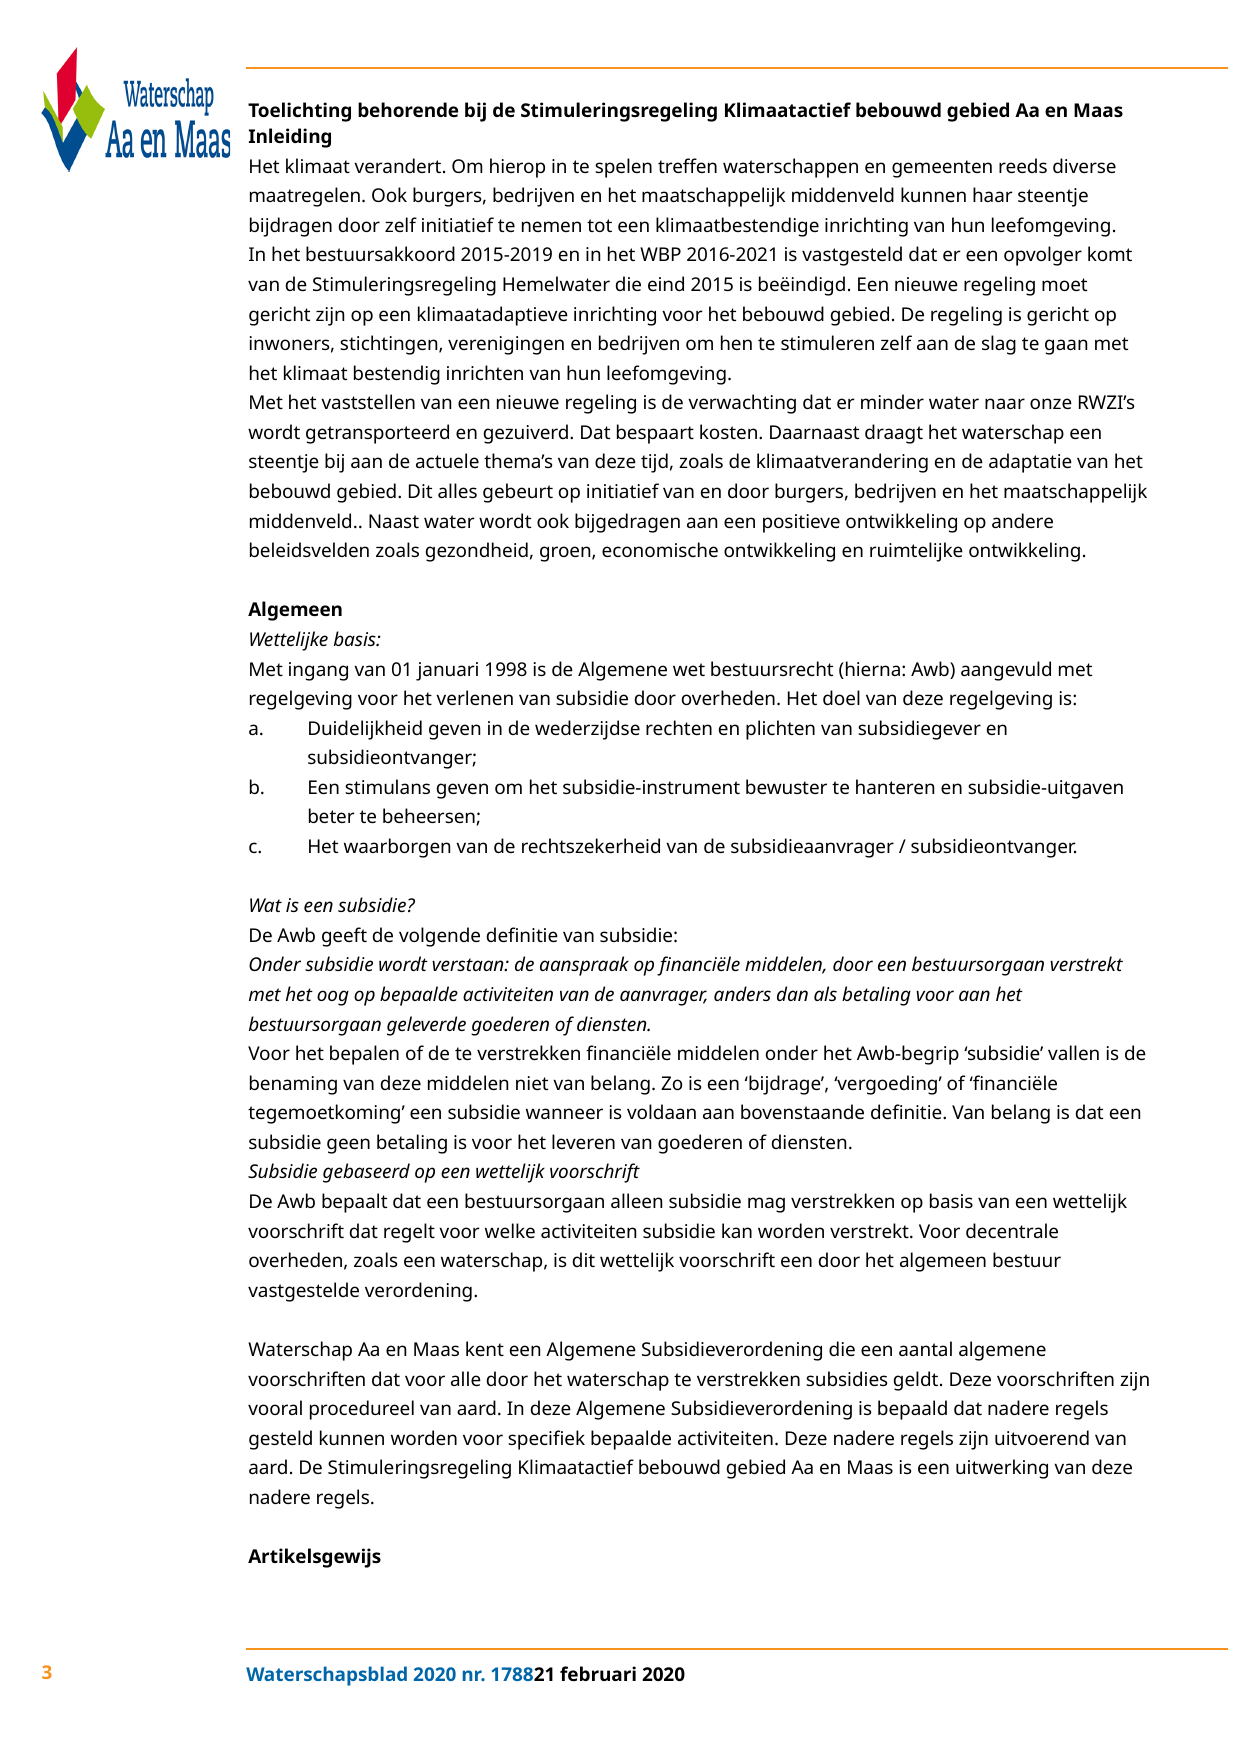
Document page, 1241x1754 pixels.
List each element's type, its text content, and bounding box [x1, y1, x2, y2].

text Artikelsgewijs [248, 1543, 1152, 1569]
list Het waarborgen van de rechtszekerheid van de subsidieaanvrager / subsidieontvanger. [248, 833, 1152, 859]
text Met het vaststellen van een nieuwe regeling is de verwachting dat er minder water naar onze RWZI’s wordt getransporteerd en gezuiverd. Dat bespaart kosten. Daarnaast draagt het waterschap een steentje bij aan de actuele thema’s van deze tijd, zoals de klimaatverandering en de adaptatie van het bebouwd gebied. Dit alles gebeurt op initiatief van en door burgers, bedrijven en het maatschappelijk middenveld.. Naast water wordt ook bijgedragen aan een positieve ontwikkeling op andere beleidsvelden zoals gezondheid, groen, economische ontwikkeling en ruimtelijke ontwikkeling. [248, 389, 1152, 563]
list Een stimulans geven om het subsidie-instrument bewuster te hanteren en subsidie-uitgaven beter te beheersen; [248, 774, 1152, 829]
list Duidelijkheid geven in de wederzijdse rechten en plichten van subsidiegever en subsidieontvanger; [248, 715, 1152, 770]
text Het klimaat verandert. Om hierop in te spelen treffen waterschappen en gemeenten reeds diverse maatregelen. Ook burgers, bedrijven en het maatschappelijk middenveld kunnen haar steentje bijdragen door zelf initiatief te nemen tot een klimaatbestendige inrichting van hun leefomgeving. [248, 153, 1152, 238]
text In het bestuursakkoord 2015-2019 en in het WBP 2016-2021 is vastgesteld dat er een opvolger komt van de Stimuleringsregeling Hemelwater die eind 2015 is beëindigd. Een nieuwe regeling moet gericht zijn op een klimaatadaptieve inrichting voor het bebouwd gebied. De regeling is gericht op inwoners, stichtingen, verenigingen en bedrijven om hen te stimuleren zelf aan de slag te gaan met het klimaat bestendig inrichten van hun leefomgeving. [248, 242, 1152, 386]
text Wat is een subsidie? [248, 892, 1152, 918]
text Met ingang van 01 januari 1998 is de Algemene wet bestuursrecht (hierna: Awb) aangevuld met regelgeving voor het verlenen van subsidie door overheden. Het doel van deze regelgeving is: [248, 656, 1152, 711]
text Toelichting behorende bij de Stimuleringsregeling Klimaatactief bebouwd gebied Aa en Maas [248, 95, 1152, 123]
text De Awb geeft de volgende definitie van subsidie: [248, 922, 1152, 948]
text Algemeen [248, 597, 1152, 622]
text Inleiding [248, 123, 1152, 149]
text Voor het bepalen of de te verstrekken financiële middelen onder het Awb-begrip ‘subsidie’ vallen is de benaming van deze middelen niet van belang. Zo is een ‘bijdrage’, ‘vergoeding’ of ‘financiële tegemoetkoming’ een subsidie wanneer is voldaan aan bovenstaande definitie. Van belang is dat een subsidie geen betaling is voor het leveren van goederen of diensten. [248, 1040, 1152, 1155]
text Wettelijke basis: [248, 626, 1152, 652]
text Onder subsidie wordt verstaan: de aanspraak op financiële middelen, door een bestuursorgaan verstrekt met het oog op bepaalde activiteiten van de aanvrager, anders dan als betaling voor aan het bestuursorgaan geleverde goederen of diensten. [248, 952, 1152, 1037]
text Waterschap Aa en Maas kent een Algemene Subsidieverordening die een aantal algemene voorschriften dat voor alle door het waterschap te verstrekken subsidies geldt. Deze voorschriften zijn vooral procedureel van aard. In deze Algemene Subsidieverordening is bepaald dat nadere regels gesteld kunnen worden voor specifiek bepaalde activiteiten. Deze nadere regels zijn uitvoerend van aard. De Stimuleringsregeling Klimaatactief bebouwd gebied Aa en Maas is een uitwerking van deze nadere regels. [248, 1336, 1152, 1510]
picture [41, 47, 231, 172]
text Subsidie gebaseerd op een wettelijk voorschrift [248, 1159, 1152, 1184]
text De Awb bepaalt dat een bestuursorgaan alleen subsidie mag verstrekken op basis van een wettelijk voorschrift dat regelt voor welke activiteiten subsidie kan worden verstrekt. Voor decentrale overheden, zoals een waterschap, is dit wettelijk voorschrift een door het algemeen bestuur vastgestelde verordening. [248, 1188, 1152, 1303]
